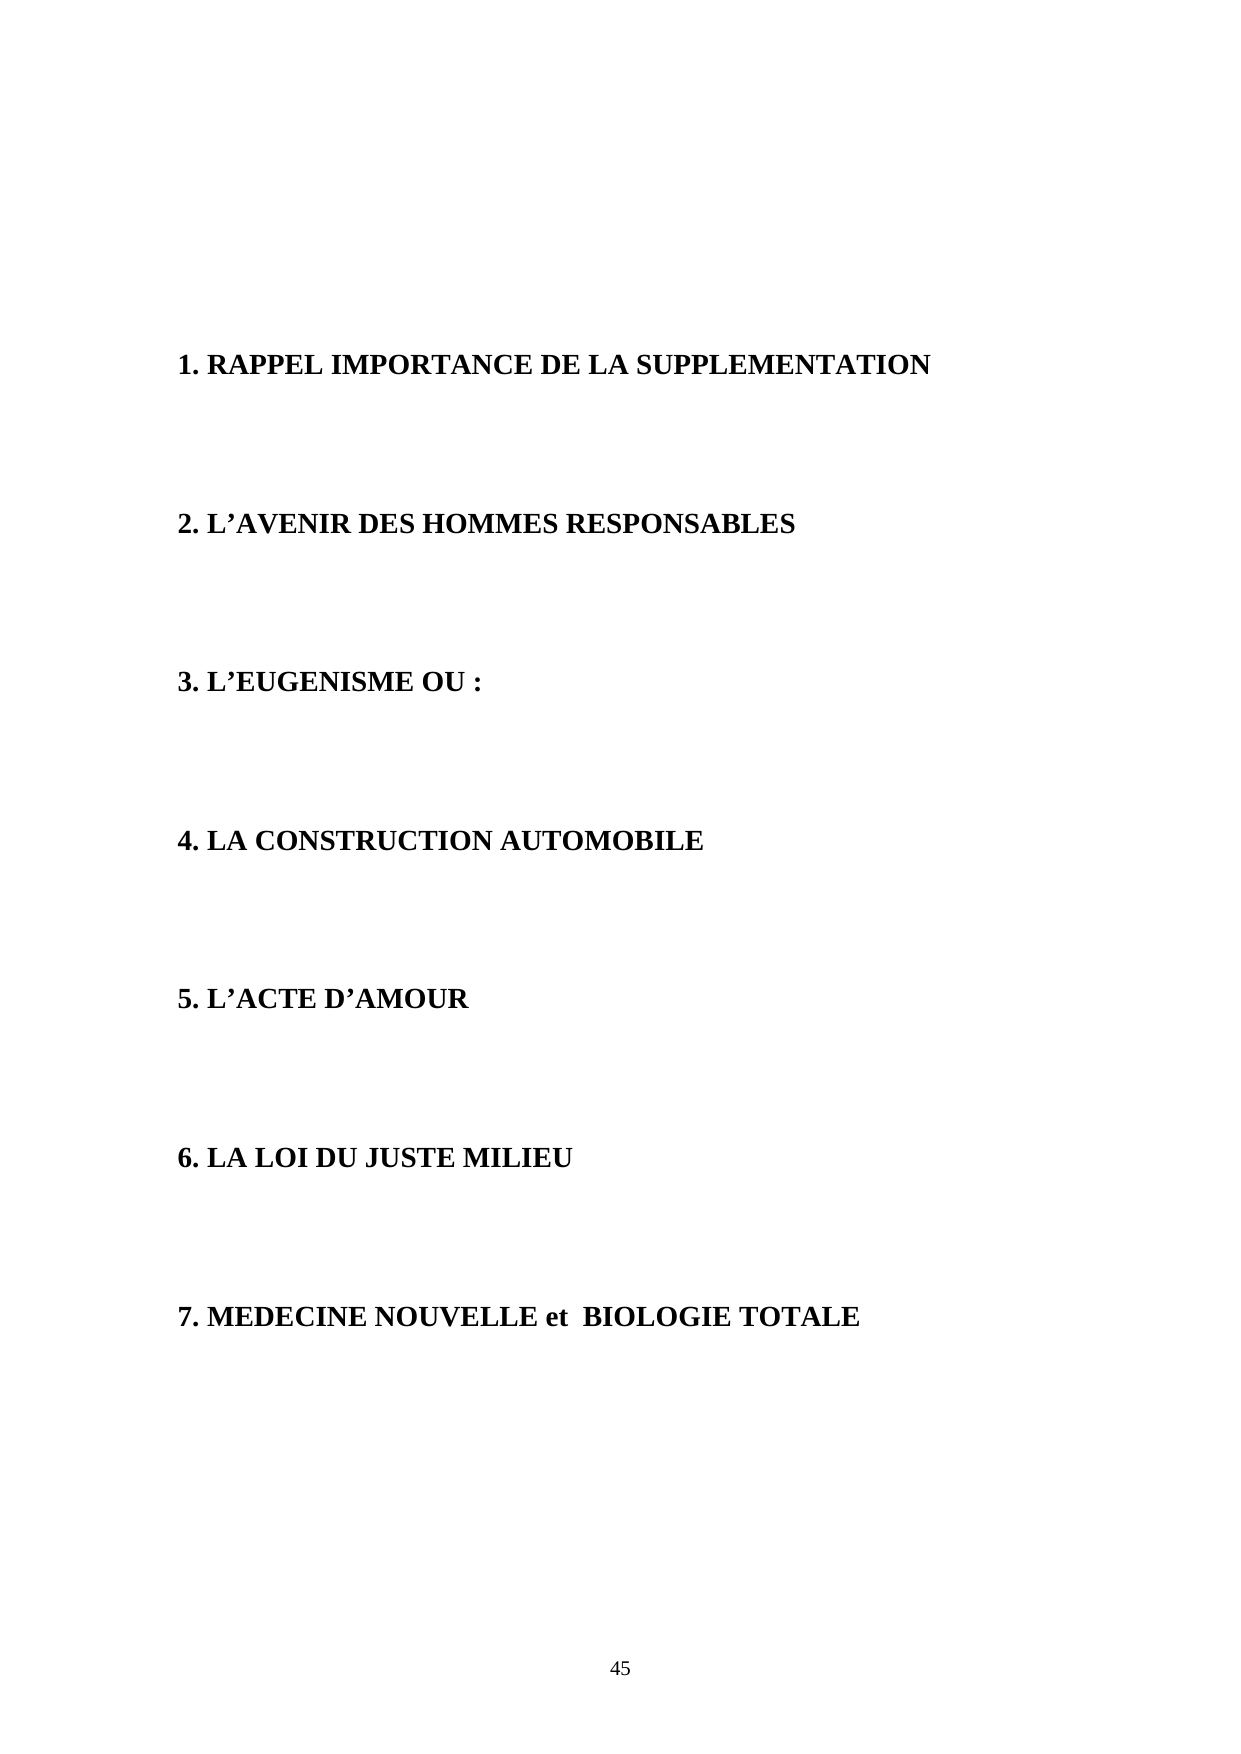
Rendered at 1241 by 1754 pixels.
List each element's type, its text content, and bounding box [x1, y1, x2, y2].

list L’AVENIR DES HOMMES RESPONSABLES [177, 506, 1092, 539]
list LA LOI DU JUSTE MILIEU [177, 1140, 1092, 1174]
list RAPPEL IMPORTANCE DE LA SUPPLEMENTATION [177, 347, 1092, 381]
list L’EUGENISME OU : [177, 664, 1092, 698]
list L’ACTE D’AMOUR [177, 982, 1092, 1015]
list LA CONSTRUCTION AUTOMOBILE [177, 823, 1092, 857]
list MEDECINE NOUVELLE et BIOLOGIE TOTALE [177, 1299, 1092, 1332]
